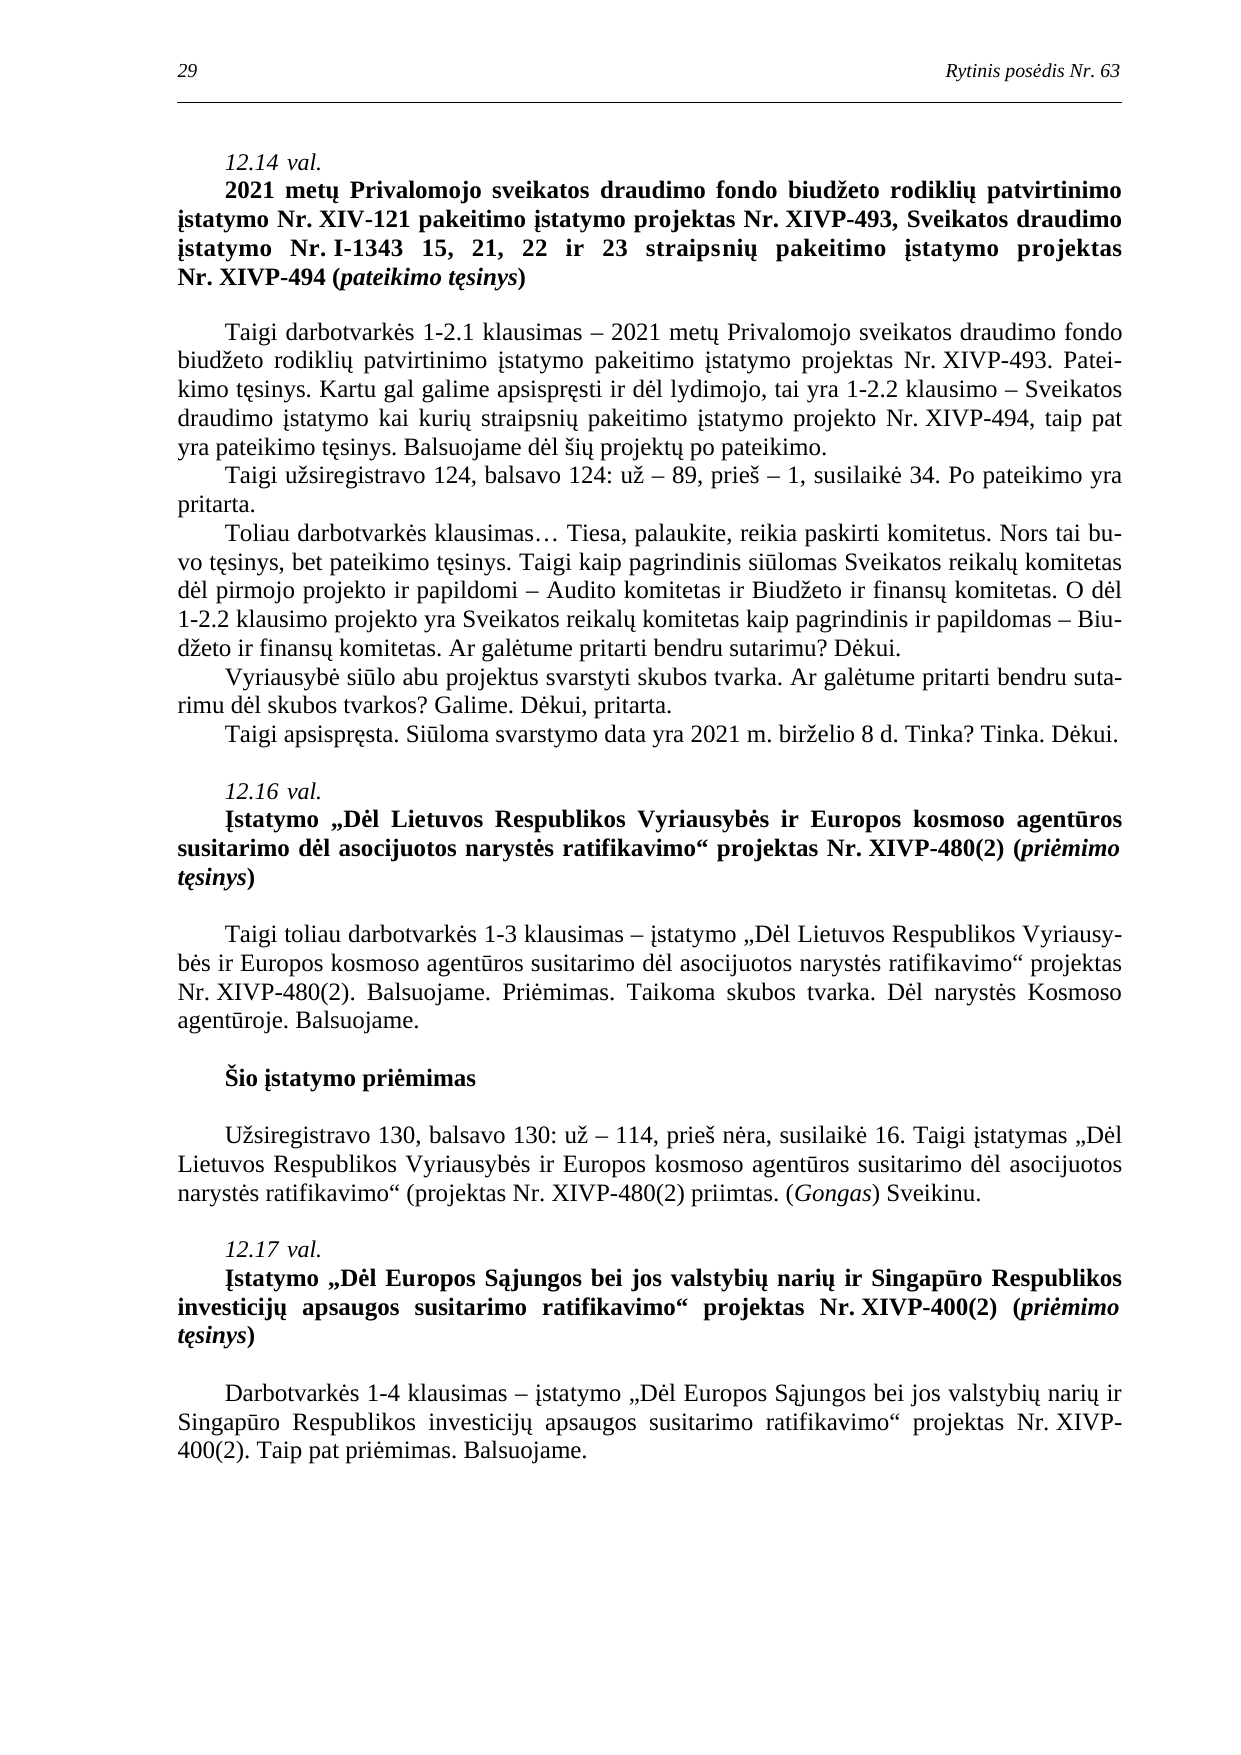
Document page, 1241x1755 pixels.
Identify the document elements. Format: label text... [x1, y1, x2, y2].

text 12.14 val. [224, 148, 1122, 175]
text Už­si­re­gist­ra­vo 130, bal­sa­vo 130: už – 114, prieš nė­ra, su­si­lai­kė 16. Tai­gi įsta­ty­mas „Dėl Lie­tu­vos Res­pub­li­kos Vy­riau­sy­bės ir Eu­ro­pos kos­mo­so agen­tū­ros su­si­ta­ri­mo dėl aso­ci­juo­tos na­rys­tės ra­ti­fi­ka­vi­mo“ (pro­jek­tas Nr. XIVP-480(2) pri­im­tas. (Gon­gas) Svei­ki­nu. [177, 1121, 1122, 1207]
text 2021 me­tų Pri­va­lo­mo­jo svei­ka­tos drau­di­mo fon­do biu­dže­to ro­dik­lių pa­tvir­ti­ni­mo įsta­ty­mo Nr. XIV-121 pa­kei­ti­mo įsta­ty­mo pro­jek­tas Nr. XIVP-493, Svei­ka­tos drau­di­mo įsta­ty­mo Nr. I-1343 15, 21, 22 ir 23 straips­nių pa­kei­ti­mo įsta­ty­mo pro­jek­tas Nr. XIVP-494 (pa­tei­ki­mo tę­si­nys) [177, 175, 1122, 290]
text Įsta­ty­mo „Dėl Eu­ro­pos Są­jun­gos bei jos vals­ty­bių na­rių ir Sin­ga­pū­ro Res­pub­li­kos in­ves­ti­ci­jų ap­sau­gos su­si­ta­ri­mo ra­ti­fi­ka­vi­mo“ pro­jek­tas Nr. XIVP-400(2) (pri­ėmi­mo tęsinys) [177, 1263, 1122, 1349]
text Šio įsta­ty­mo pri­ėmi­mas [177, 1063, 1122, 1092]
text Tai­gi ap­si­spręs­ta. Siū­lo­ma svars­ty­mo da­ta yra 2021 m. bir­že­lio 8 d. Tin­ka? Tin­ka. Dė­kui. [177, 719, 1122, 748]
text 12.16 val. [224, 777, 1122, 804]
text Vy­riau­sy­bė siū­lo abu pro­jek­tus svars­ty­ti sku­bos tvar­ka. Ar ga­lė­tu­me pri­tar­ti ben­dru su­ta­ri­mu dėl sku­bos tvar­kos? Ga­li­me. Dė­kui, pri­tar­ta. [177, 662, 1122, 719]
text 12.17 val. [224, 1236, 1122, 1263]
text Įsta­ty­mo „Dėl Lie­tu­vos Res­pub­li­kos Vy­riau­sy­bės ir Eu­ro­pos kos­mo­so agen­tū­ros susi­ta­ri­mo dėl aso­ci­juo­tos na­rys­tės ra­ti­fi­ka­vi­mo“ pro­jek­tas Nr. XIVP-480(2) (pri­ėmi­mo tę­si­nys) [177, 804, 1122, 891]
text To­liau dar­bo­tvarkės klau­si­mas… Tie­sa, pa­lau­ki­te, rei­kia pa­skir­ti ko­mi­te­tus. Nors tai bu­vo tę­si­nys, bet pa­tei­ki­mo tę­si­nys. Tai­gi kaip pa­grin­di­nis siū­lo­mas Svei­ka­tos rei­ka­lų ko­mi­te­tas dėl pir­mo­jo pro­jek­to ir pa­pil­do­mi – Au­di­to ko­mi­te­tas ir Biu­dže­to ir fi­nan­sų ko­mi­te­tas. O dėl 1-2.2 klau­si­mo pro­jek­to yra Svei­ka­tos rei­ka­lų ko­mi­te­tas kaip pa­grin­di­nis ir pa­pil­do­mas – Biu­dže­to ir fi­nan­sų ko­mi­te­tas. Ar ga­lė­tu­me pri­tar­ti ben­dru su­ta­ri­mu? Dė­kui. [177, 518, 1122, 662]
text Dar­bo­tvarkės 1-4 klau­si­mas – įsta­ty­mo „Dėl Eu­ro­pos Są­jun­gos bei jos vals­ty­bių na­rių ir Sin­ga­pū­ro Res­pub­li­kos in­ves­ti­ci­jų ap­sau­gos su­si­ta­ri­mo ra­ti­fi­ka­vi­mo“ pro­jek­tas Nr. XIVP-400(2). Taip pat pri­ėmi­mas. Bal­suo­ja­me. [177, 1378, 1122, 1464]
text Tai­gi dar­bo­tvarkės 1-2.1 klau­si­mas – 2021 me­tų Pri­va­lo­mo­jo svei­ka­tos drau­di­mo fon­do biu­dže­to ro­dik­lių pa­tvir­ti­ni­mo įsta­ty­mo pa­kei­ti­mo įsta­ty­mo pro­jek­tas Nr. XIVP-493. Pa­tei­kimo tę­si­nys. Kar­tu gal ga­li­me ap­si­spręs­ti ir dėl ly­di­mo­jo, tai yra 1-2.2 klau­si­mo – Svei­ka­tos drau­di­mo įsta­ty­mo kai ku­rių straips­nių pa­kei­ti­mo įsta­ty­mo pro­jek­to Nr. XIVP-494, taip pat yra pa­tei­ki­mo tę­si­nys. Bal­suo­ja­me dėl šių pro­jek­tų po pa­tei­ki­mo. [177, 317, 1122, 460]
text Tai­gi to­liau dar­bo­tvarkės 1-3 klau­si­mas – įsta­ty­mo „Dėl Lie­tu­vos Res­pub­li­kos Vy­riau­sy­bės ir Eu­ro­pos kos­mo­so agen­tū­ros su­si­ta­ri­mo dėl aso­ci­juo­tos na­rys­tės ra­ti­fi­ka­vi­mo“ pro­jek­tas Nr. XIVP-480(2). Bal­suo­ja­me. Pri­ėmi­mas. Tai­ko­ma sku­bos tvar­ka. Dėl na­rys­tės Kos­mo­so agen­tū­ro­je. Bal­suo­ja­me. [177, 919, 1122, 1034]
text Tai­gi už­si­re­gist­ra­vo 124, bal­sa­vo 124: už – 89, prieš – 1, su­si­lai­kė 34. Po pa­tei­ki­mo yra pri­tar­ta. [177, 460, 1122, 518]
